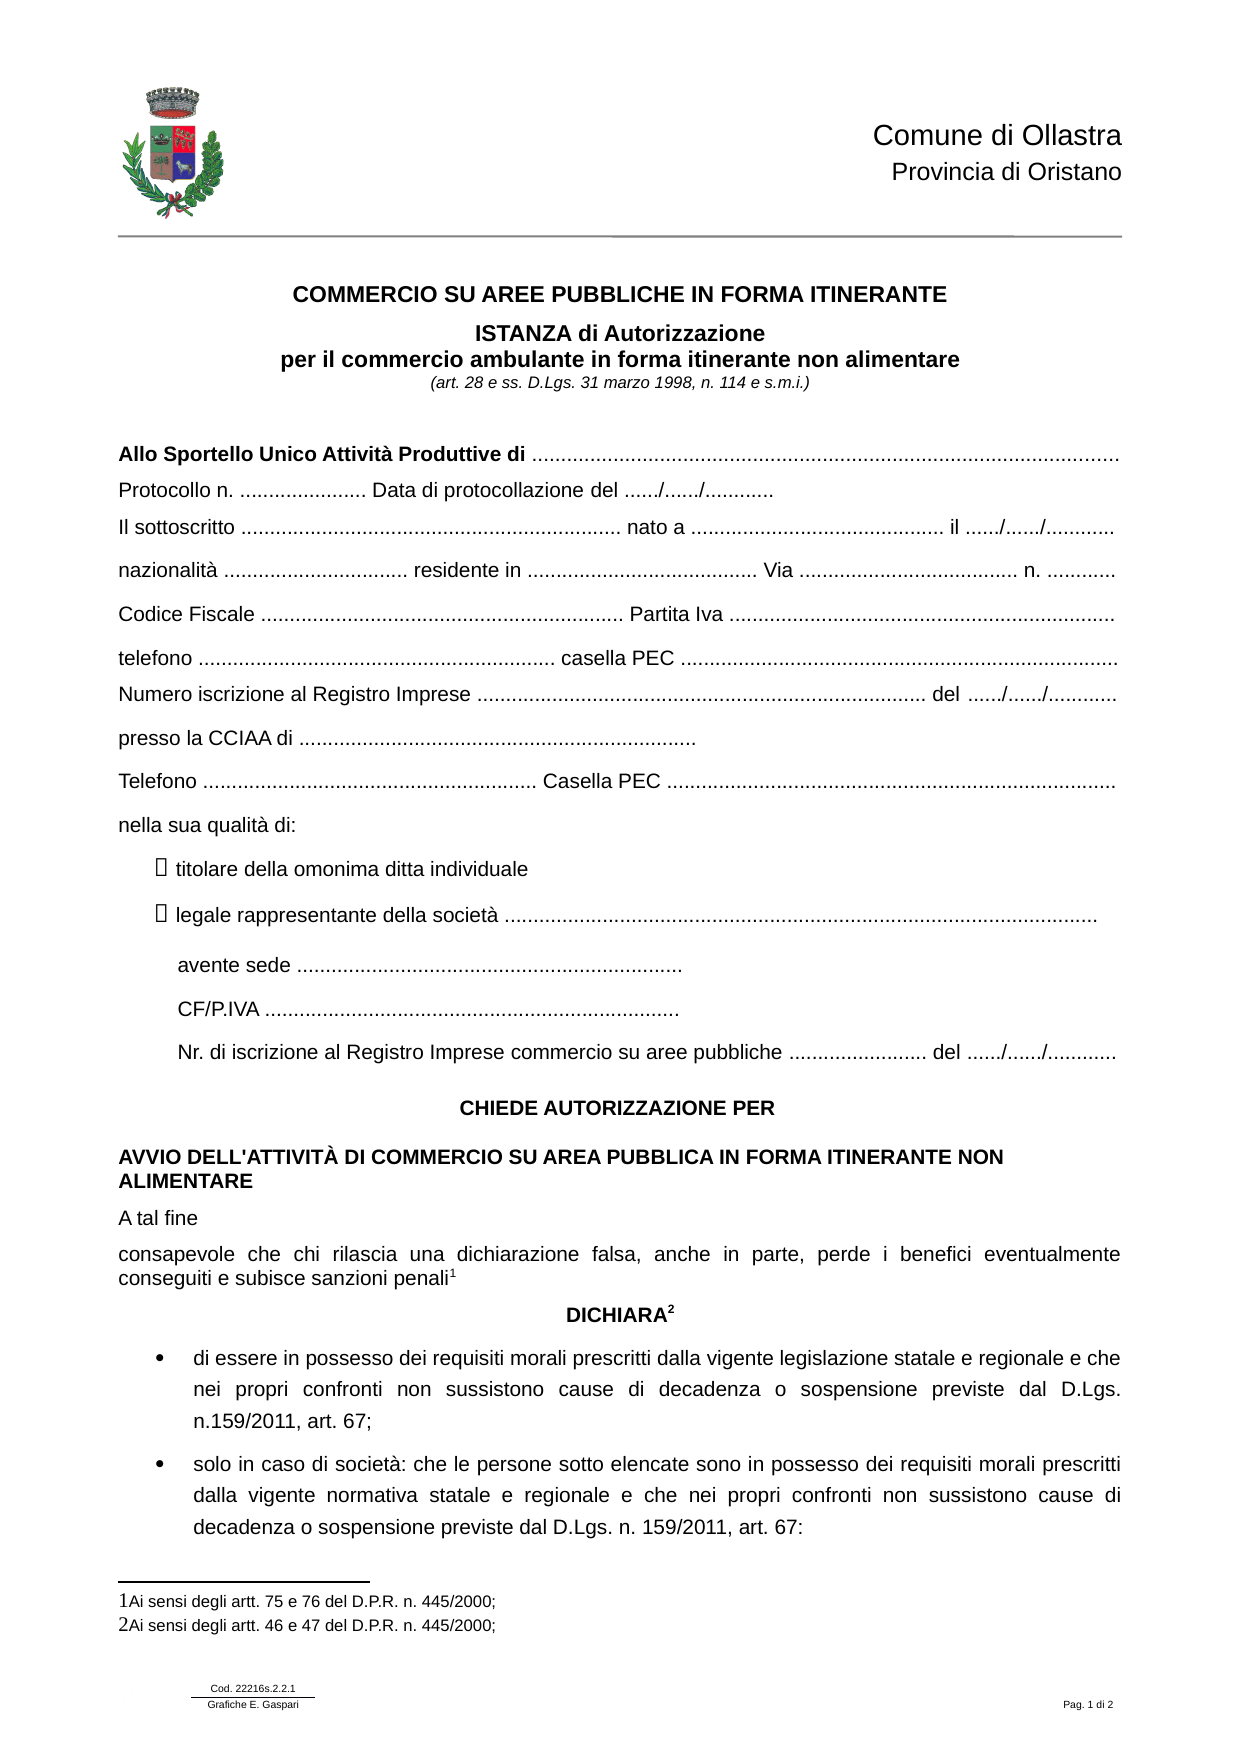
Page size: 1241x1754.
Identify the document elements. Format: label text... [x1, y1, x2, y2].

text  titolare della omonima ditta individuale [153, 849, 1122, 883]
text CF/P.IVA ........................................................................ [177, 996, 1122, 1020]
text Protocollo n. ...................... Data di protocollazione del ....../....../............ [118, 478, 1122, 502]
text nella sua qualità di: [118, 813, 1122, 837]
text Allo Sportello Unico Attività Produttive di [118, 442, 1122, 466]
list solo in caso di società: che le persone sotto elencate sono in possesso dei requisiti morali prescritti dalla vigente normativa statale e regionale e che nei propri confronti non sussistono cause di decadenza o sospensione previste dal D.Lgs. n. 159/2011, art. 67: [156, 1452, 1122, 1538]
text nazionalità ................................ residente in ........................................ Via ...................................... n. ............ [118, 558, 1122, 582]
text Ai sensi degli artt. 75 e 76 del D.P.R. n. 445/2000; [118, 1588, 1122, 1612]
text AVVIO DELL'ATTIVITÀ DI COMMERCIO SU AREA PUBBLICA IN FORMA ITINERANTE NON ALIMENTARE [118, 1145, 1122, 1193]
text Codice Fiscale ............................................................... Partita Iva ................................................................... [118, 602, 1122, 626]
text Telefono .......................................................... Casella PEC .............................................................................. [118, 769, 1122, 793]
text consapevole che chi rilascia una dichiarazione falsa, anche in parte, perde i benefici eventualmente conseguiti e subisce sanzioni penali [118, 1242, 1122, 1290]
text DICHIARA [118, 1302, 1122, 1326]
text Il sottoscritto .................................................................. nato a ............................................ il ....../....../............ [118, 514, 1122, 538]
text  legale rappresentante della società ....................................................................................................... [153, 896, 1122, 930]
text Provincia di Oristano [224, 157, 1122, 185]
text Comune di Ollastra [224, 118, 1122, 152]
table_header COMMERCIO SU AREE PUBBLICHE IN FORMA ITINERANTE ISTANZA di Autorizzazione per il commercio ambulante in forma itinerante non alimentare (art. 28 e ss. D.Lgs. 31 marzo 1998, n. 114 e s.m.i.) [118, 256, 1122, 417]
text Ai sensi degli artt. 46 e 47 del D.P.R. n. 445/2000; [118, 1612, 1122, 1636]
text Nr. di iscrizione al Registro Imprese commercio su aree pubbliche ........................ del ....../....../............ [177, 1040, 1122, 1064]
text CHIEDE AUTORIZZAZIONE PER [118, 1096, 1122, 1120]
text A tal fine [118, 1206, 1122, 1229]
text telefono .............................................................. casella PEC ............................................................................ [118, 646, 1122, 669]
text presso la CCIAA di ..................................................................... [118, 726, 1122, 749]
text Numero iscrizione al Registro Imprese .............................................................................. del ....../....../............ [118, 682, 1122, 706]
text avente sede ................................................................... [177, 953, 1122, 977]
list di essere in possesso dei requisiti morali prescritti dalla vigente legislazione statale e regionale e che nei propri confronti non sussistono cause di decadenza o sospensione previste dal D.Lgs. n.159/2011, art. 67; [156, 1346, 1122, 1432]
picture [122, 87, 224, 219]
